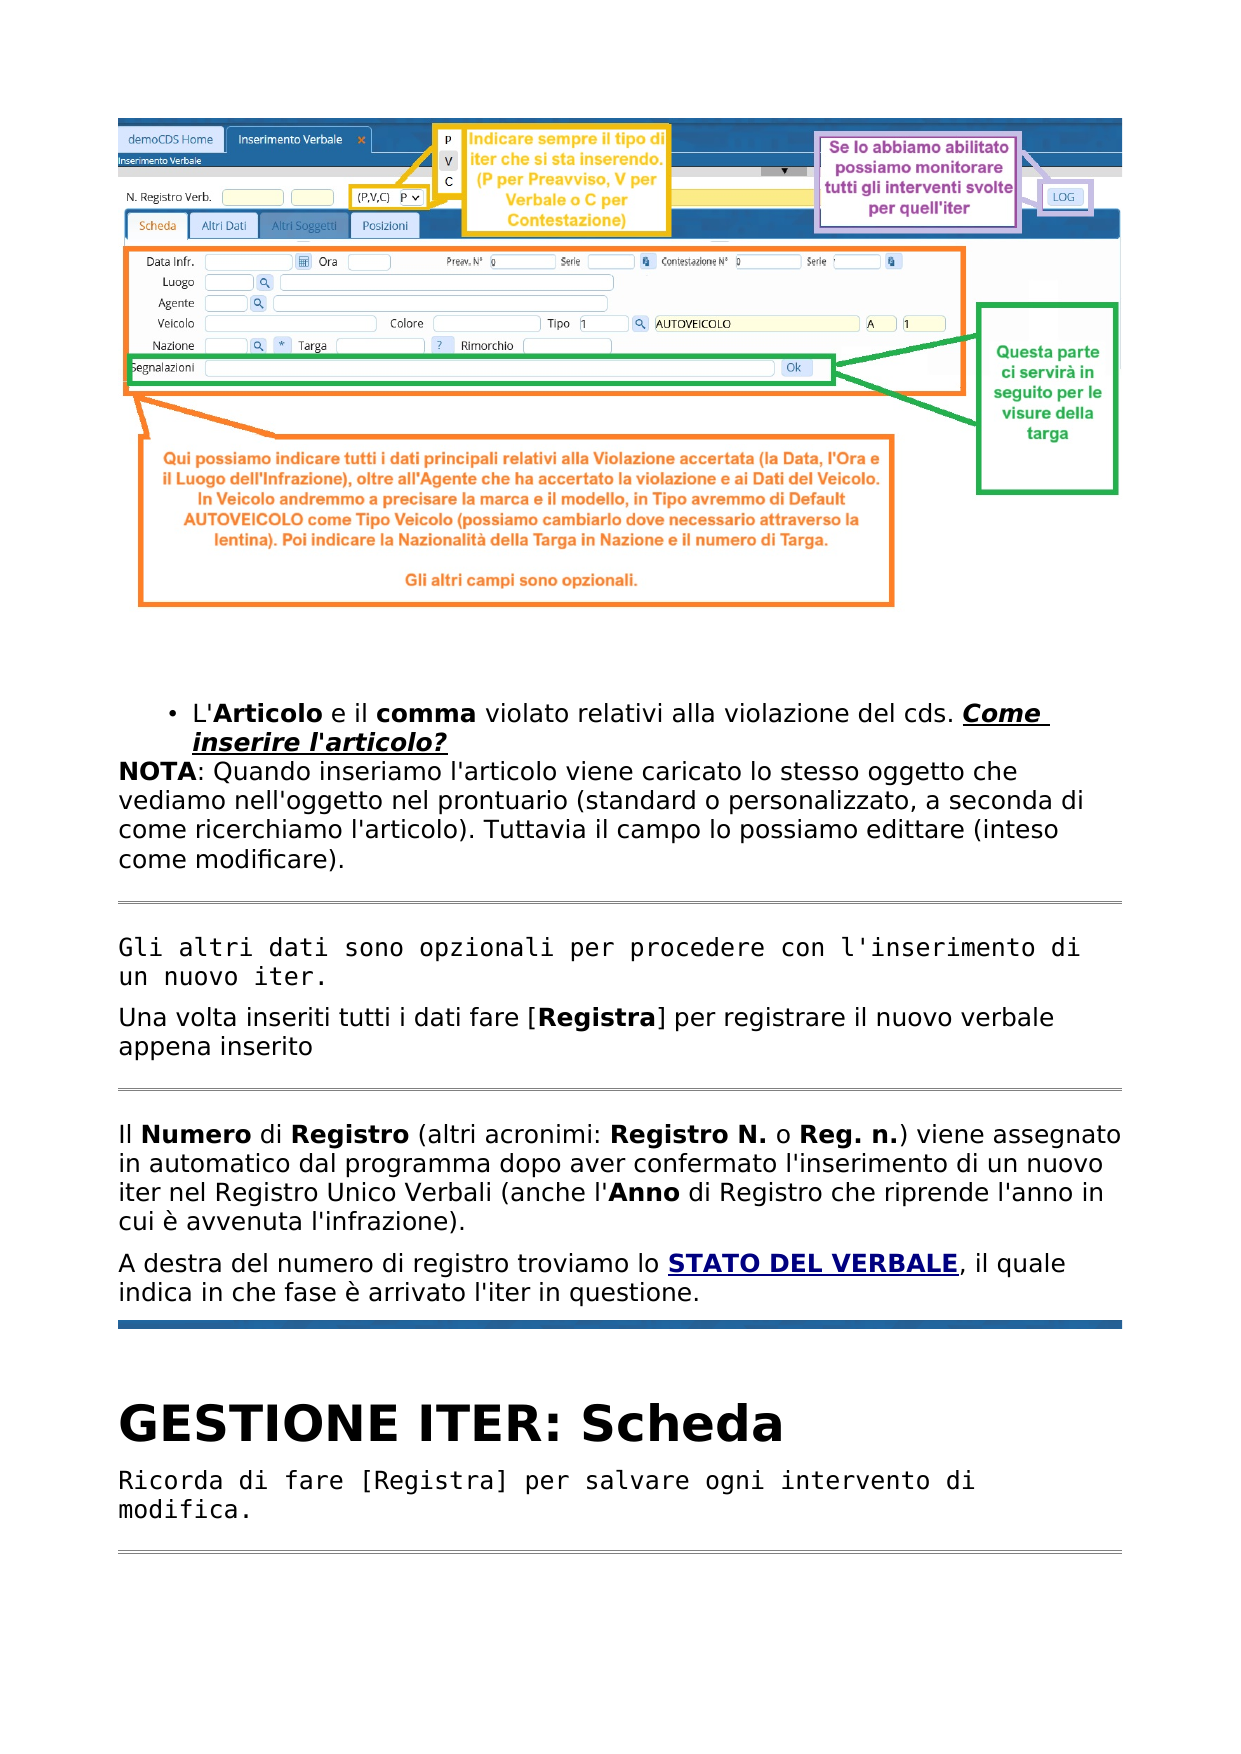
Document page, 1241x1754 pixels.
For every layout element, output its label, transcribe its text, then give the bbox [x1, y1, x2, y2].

text A destra del numero di registro troviamo lo STATO DEL VERBALE, il quale indica in che fase è arrivato l'iter in questione. [118, 1249, 1122, 1308]
text Ricorda di fare [Registra] per salvare ogni intervento di modifica. [118, 1466, 1122, 1524]
picture [118, 1320, 1123, 1329]
text Il Numero di Registro (altri acronimi: Registro N. o Reg. n.) viene assegnato in automatico dal programma dopo aver confermato l'inserimento di un nuovo iter nel Registro Unico Verbali (anche l'Anno di Registro che riprende l'anno in cui è avvenuta l'infrazione). [118, 1120, 1122, 1237]
text NOTA: Quando inseriamo l'articolo viene caricato lo stesso oggetto che vediamo nell'oggetto nel prontuario (standard o personalizzato, a seconda di come ricerchiamo l'articolo). Tuttavia il campo lo possiamo edittare (inteso come modificare). [118, 757, 1122, 874]
text Una volta inseriti tutti i dati fare [Registra] per registrare il nuovo verbale appena inserito [118, 1003, 1122, 1061]
text Gli altri dati sono opzionali per procedere con l'inserimento di un nuovo iter. [118, 933, 1122, 991]
list L'Articolo e il comma violato relativi alla violazione del cds. Come inserire l'articolo? [177, 699, 1122, 757]
picture [118, 118, 1123, 628]
subtitle GESTIONE ITER: Scheda [118, 1395, 1122, 1453]
